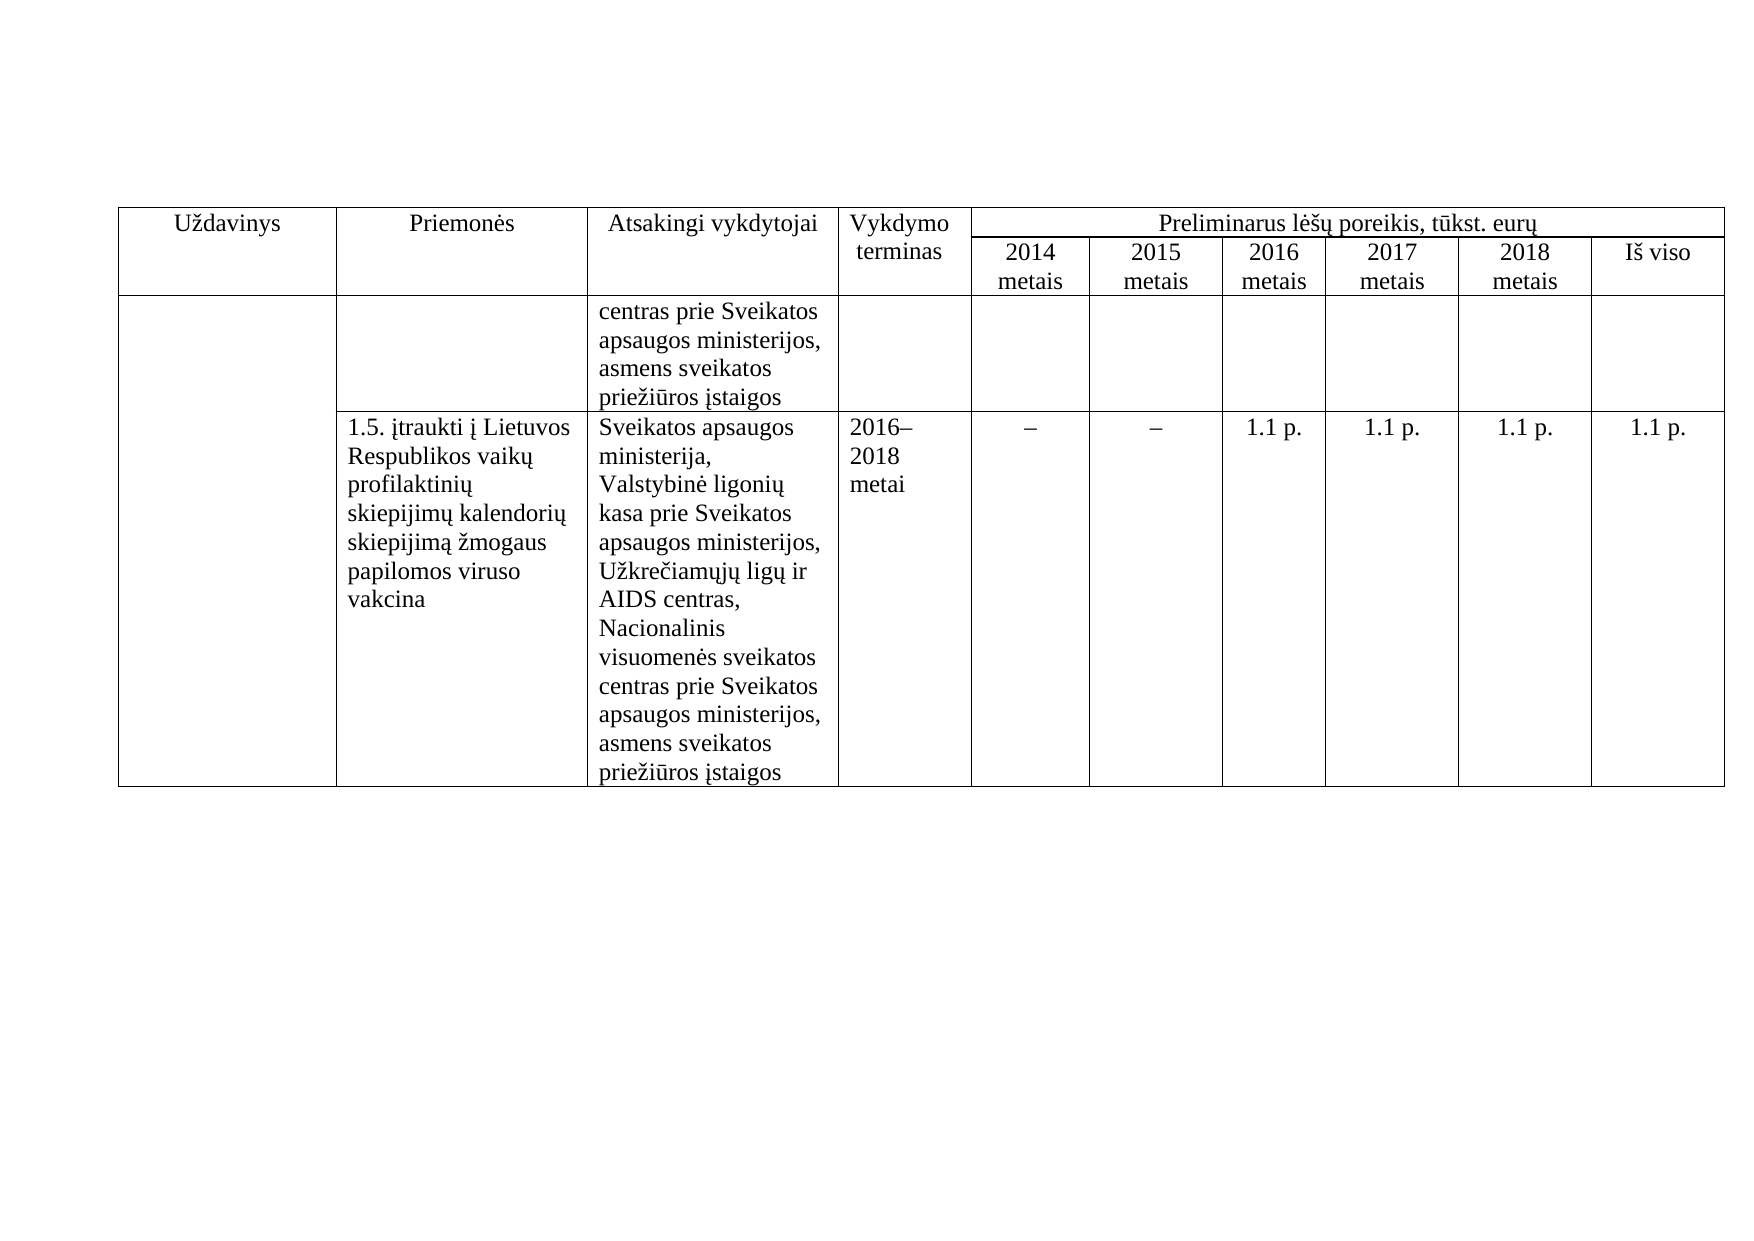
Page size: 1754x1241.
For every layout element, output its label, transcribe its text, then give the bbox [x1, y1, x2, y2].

table_header Uždavinys [119, 208, 336, 295]
table_cell [119, 296, 336, 786]
table_cell 1.1 p. [1592, 412, 1724, 786]
table_cell [1592, 296, 1724, 411]
table_header Priemonės [337, 208, 587, 295]
table_cell [1090, 296, 1222, 411]
table_cell centras prie Sveikatos apsaugos ministerijos, asmens sveikatos priežiūros įstaigos [588, 296, 838, 411]
table_cell – [1090, 412, 1222, 786]
table_cell 2018 metais [1459, 238, 1591, 295]
table_cell 1.5. įtraukti į Lietuvos Respublikos vaikų profilaktinių skiepijimų kalendorių skiepijimą žmogaus papilomos viruso vakcina [337, 412, 587, 786]
table_cell 2017 metais [1326, 238, 1458, 295]
table_cell 2014 metais [972, 238, 1089, 295]
table_cell – [972, 412, 1089, 786]
table_cell [337, 296, 587, 411]
table_cell [1459, 296, 1591, 411]
table_cell Iš viso [1592, 238, 1724, 295]
table_cell Sveikatos apsaugos ministerija, Valstybinė ligonių kasa prie Sveikatos apsaugos ministerijos, Užkrečiamųjų ligų ir AIDS centras, Nacionalinis visuomenės sveikatos centras prie Sveikatos apsaugos ministerijos, asmens sveikatos priežiūros įstaigos [588, 412, 838, 786]
table_cell 1.1 p. [1459, 412, 1591, 786]
table_cell 1.1 p. [1223, 412, 1325, 786]
table_cell 1.1 p. [1326, 412, 1458, 786]
table_header Vykdymo terminas [839, 208, 971, 295]
table_cell 2015 metais [1090, 238, 1222, 295]
table_cell 2016 metais [1223, 238, 1325, 295]
table_header Atsakingi vykdytojai [588, 208, 838, 295]
table_header Preliminarus lėšų poreikis, tūkst. eurų [972, 208, 1724, 236]
table_cell [972, 296, 1089, 411]
table_cell [1326, 296, 1458, 411]
table_cell [1223, 296, 1325, 411]
table_cell [839, 296, 971, 411]
table_cell 2016–2018 metai [839, 412, 971, 786]
